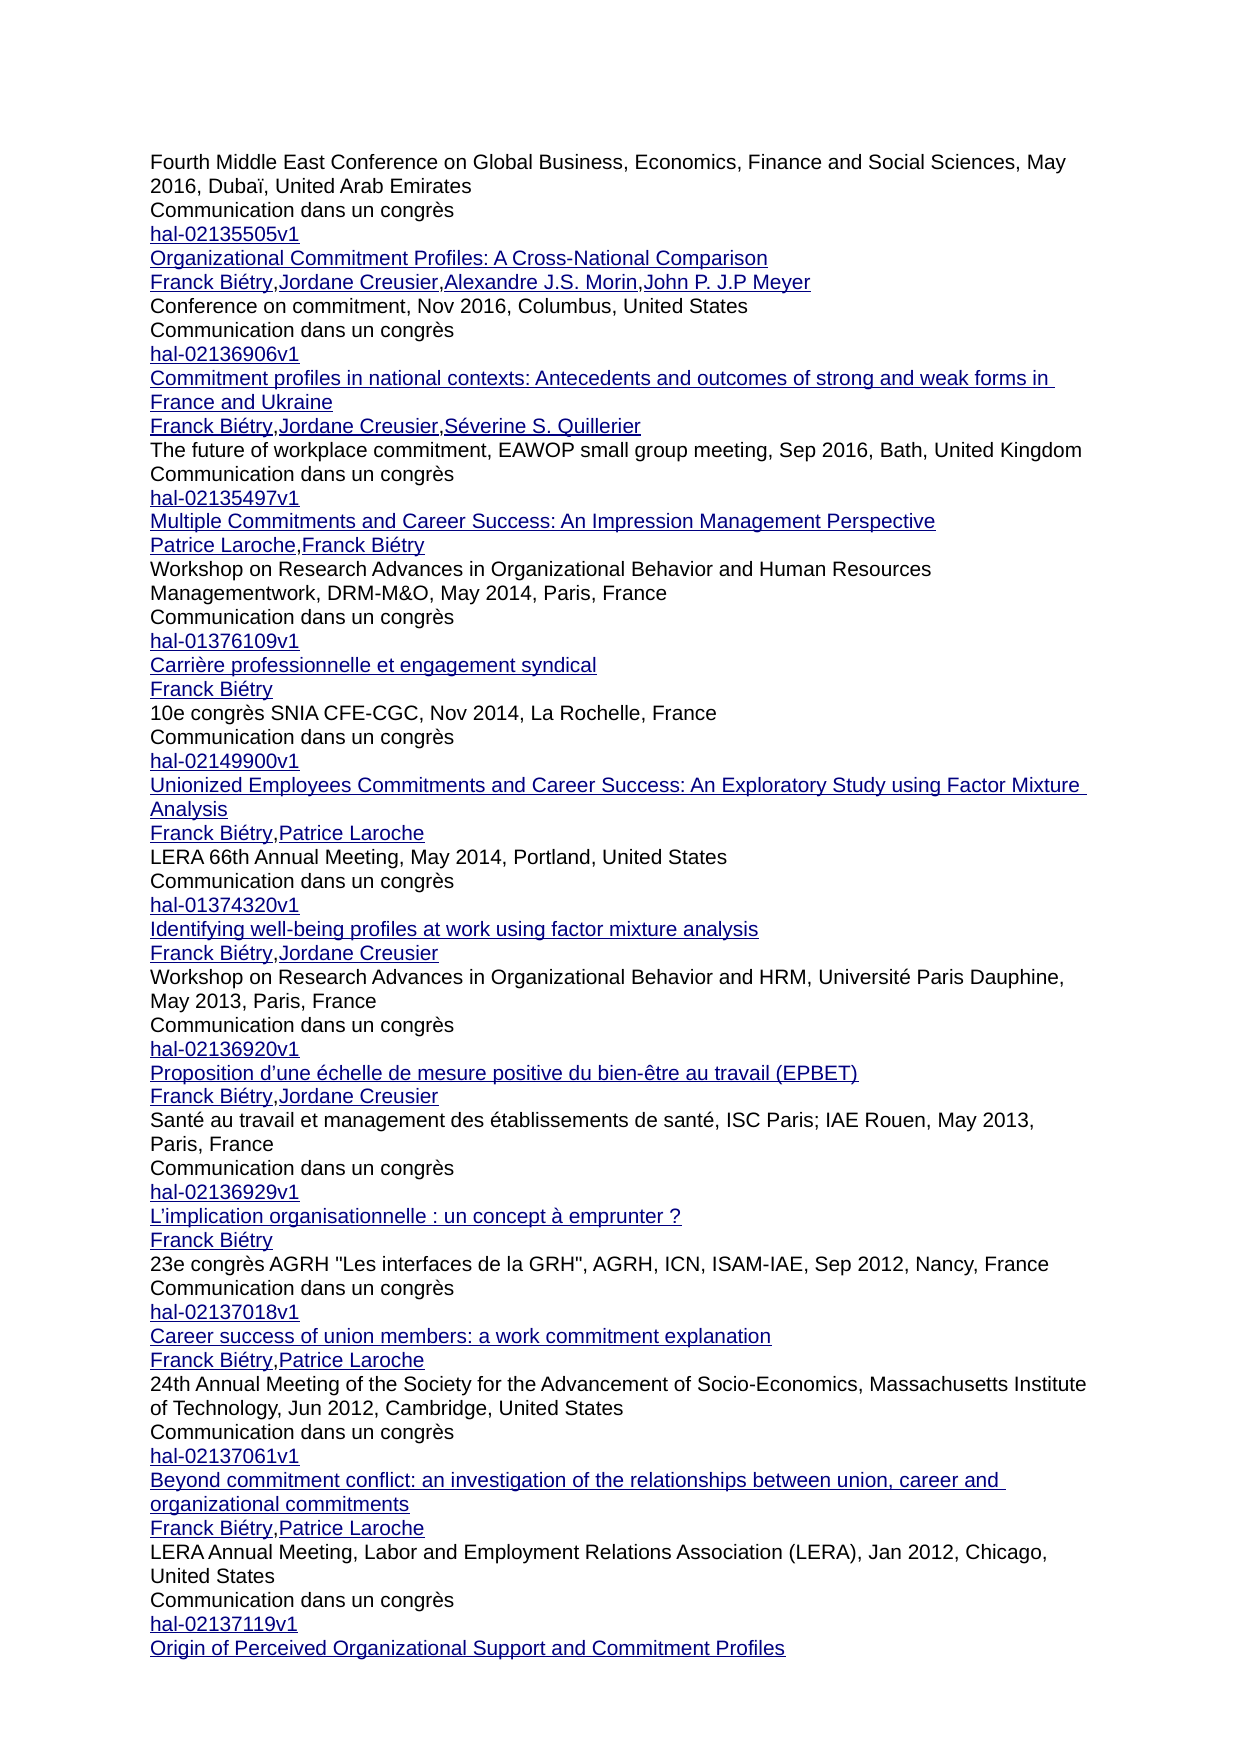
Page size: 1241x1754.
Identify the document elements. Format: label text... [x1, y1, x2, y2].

table_cell Identifying well-being profiles at work using factor mixture analysis Franck Biétry,Jordane Creusier Workshop on Research Advances in Organizational Behavior and HRM, Université Paris Dauphine, May 2013, Paris, France Communication dans un congrès hal-02136920v1 [150, 917, 1090, 1060]
table_cell Career success of union members: a work commitment explanation Franck Biétry,Patrice Laroche 24th Annual Meeting of the Society for the Advancement of Socio-Economics, Massachusetts Institute of Technology, Jun 2012, Cambridge, United States Communication dans un congrès hal-02137061v1 [150, 1324, 1090, 1468]
table_cell Origin of Perceived Organizational Support and Commitment Profiles [150, 1635, 1090, 1659]
table_cell Proposition d’une échelle de mesure positive du bien-être au travail (EPBET) Franck Biétry,Jordane Creusier Santé au travail et management des établissements de santé, ISC Paris; IAE Rouen, May 2013, Paris, France Communication dans un congrès hal-02136929v1 [150, 1060, 1090, 1204]
table_cell Organizational Commitment Profiles: A Cross-National Comparison Franck Biétry,Jordane Creusier,Alexandre J.S. Morin,John P. J.P Meyer Conference on commitment, Nov 2016, Columbus, United States Communication dans un congrès hal-02136906v1 [150, 246, 1090, 366]
table_cell Beyond commitment conflict: an investigation of the relationships between union, career and organizational commitments Franck Biétry,Patrice Laroche LERA Annual Meeting, Labor and Employment Relations Association (LERA), Jan 2012, Chicago, United States Communication dans un congrès hal-02137119v1 [150, 1468, 1090, 1635]
table_cell Commitment profiles in national contexts: Antecedents and outcomes of strong and weak forms in France and Ukraine Franck Biétry,Jordane Creusier,Séverine S. Quillerier The future of workplace commitment, EAWOP small group meeting, Sep 2016, Bath, United Kingdom Communication dans un congrès hal-02135497v1 [150, 366, 1090, 509]
table_cell Unionized Employees Commitments and Career Success: An Exploratory Study using Factor Mixture Analysis Franck Biétry,Patrice Laroche LERA 66th Annual Meeting, May 2014, Portland, United States Communication dans un congrès hal-01374320v1 [150, 773, 1090, 917]
table_cell L’implication organisationnelle : un concept à emprunter ? Franck Biétry 23e congrès AGRH "Les interfaces de la GRH", AGRH, ICN, ISAM-IAE, Sep 2012, Nancy, France Communication dans un congrès hal-02137018v1 [150, 1204, 1090, 1324]
table_cell Multiple Commitments and Career Success: An Impression Management Perspective Patrice Laroche,Franck Biétry Workshop on Research Advances in Organizational Behavior and Human Resources Managementwork, DRM-M&O, May 2014, Paris, France Communication dans un congrès hal-01376109v1 [150, 509, 1090, 653]
table_cell Fourth Middle East Conference on Global Business, Economics, Finance and Social Sciences, May 2016, Dubaï, United Arab Emirates Communication dans un congrès hal-02135505v1 [150, 150, 1090, 246]
table_cell Carrière professionnelle et engagement syndical Franck Biétry 10e congrès SNIA CFE-CGC, Nov 2014, La Rochelle, France Communication dans un congrès hal-02149900v1 [150, 653, 1090, 773]
